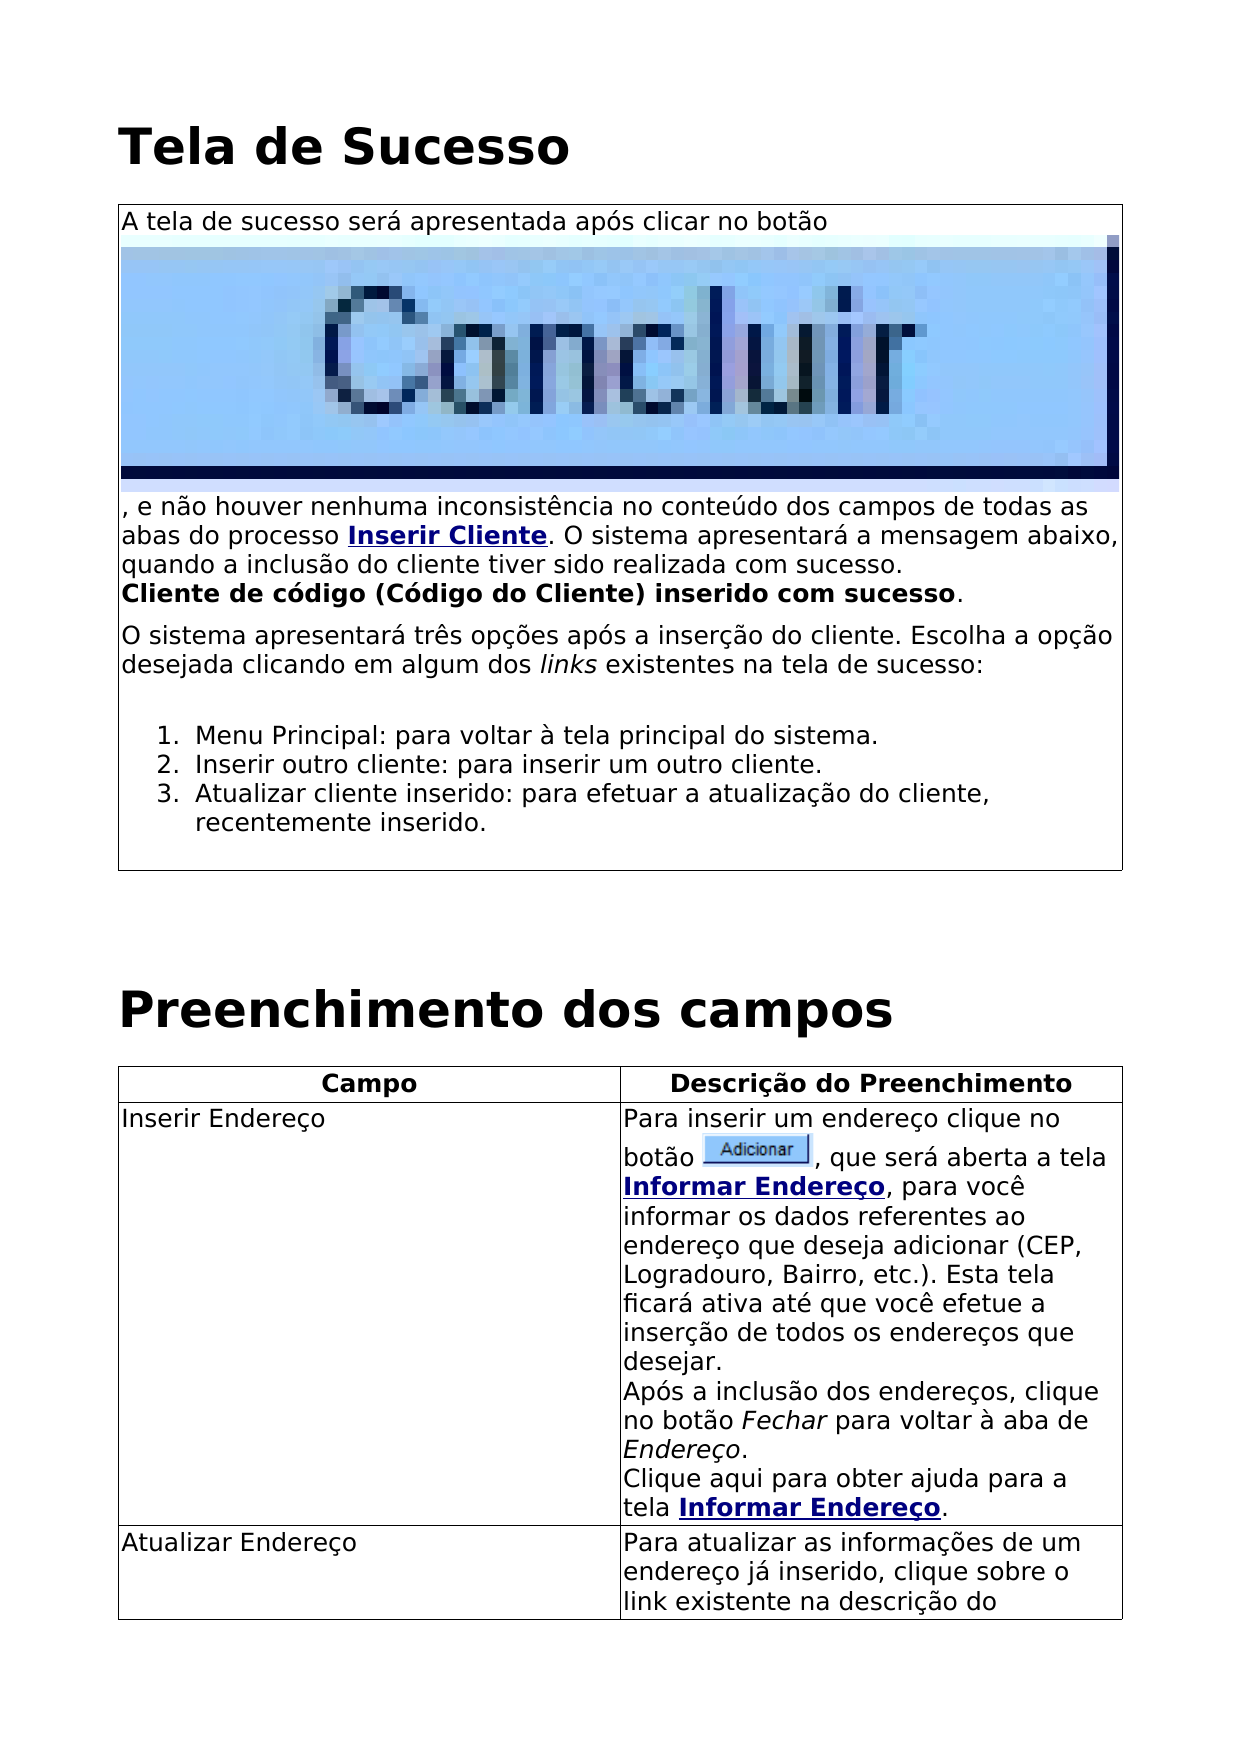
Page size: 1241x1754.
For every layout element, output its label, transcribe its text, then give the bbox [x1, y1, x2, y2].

table_header A tela de sucesso será apresentada após clicar no botão , e não houver nenhuma inconsistência no conteúdo dos campos de todas as abas do processo Inserir Cliente. O sistema apresentará a mensagem abaixo, quando a inclusão do cliente tiver sido realizada com sucesso. Cliente de código (Código do Cliente) inserido com sucesso. O sistema apresentará três opções após a inserção do cliente. Escolha a opção desejada clicando em algum dos links existentes na tela de sucesso: Menu Principal: para voltar à tela principal do sistema. Inserir outro cliente: para inserir um outro cliente. Atualizar cliente inserido: para efetuar a atualização do cliente, recentemente inserido. [119, 205, 1122, 870]
table_header Campo [119, 1067, 620, 1102]
table_cell Para inserir um endereço clique no botão , que será aberta a tela Informar Endereço, para você informar os dados referentes ao endereço que deseja adicionar (CEP, Logradouro, Bairro, etc.). Esta tela ficará ativa até que você efetue a inserção de todos os endereços que desejar. Após a inclusão dos endereços, clique no botão Fechar para voltar à aba de Endereço. Clique aqui para obter ajuda para a tela Informar Endereço. [621, 1103, 1122, 1525]
subtitle Tela de Sucesso [118, 118, 1122, 176]
table_cell Inserir Endereço [119, 1103, 620, 1525]
subtitle Preenchimento dos campos [118, 981, 1122, 1039]
picture [121, 235, 1120, 492]
table_header Descrição do Preenchimento [621, 1067, 1122, 1102]
table_cell Atualizar Endereço [119, 1526, 620, 1619]
picture [702, 1133, 814, 1167]
table_cell Para atualizar as informações de um endereço já inserido, clique sobre o link existente na descrição do [621, 1526, 1122, 1619]
